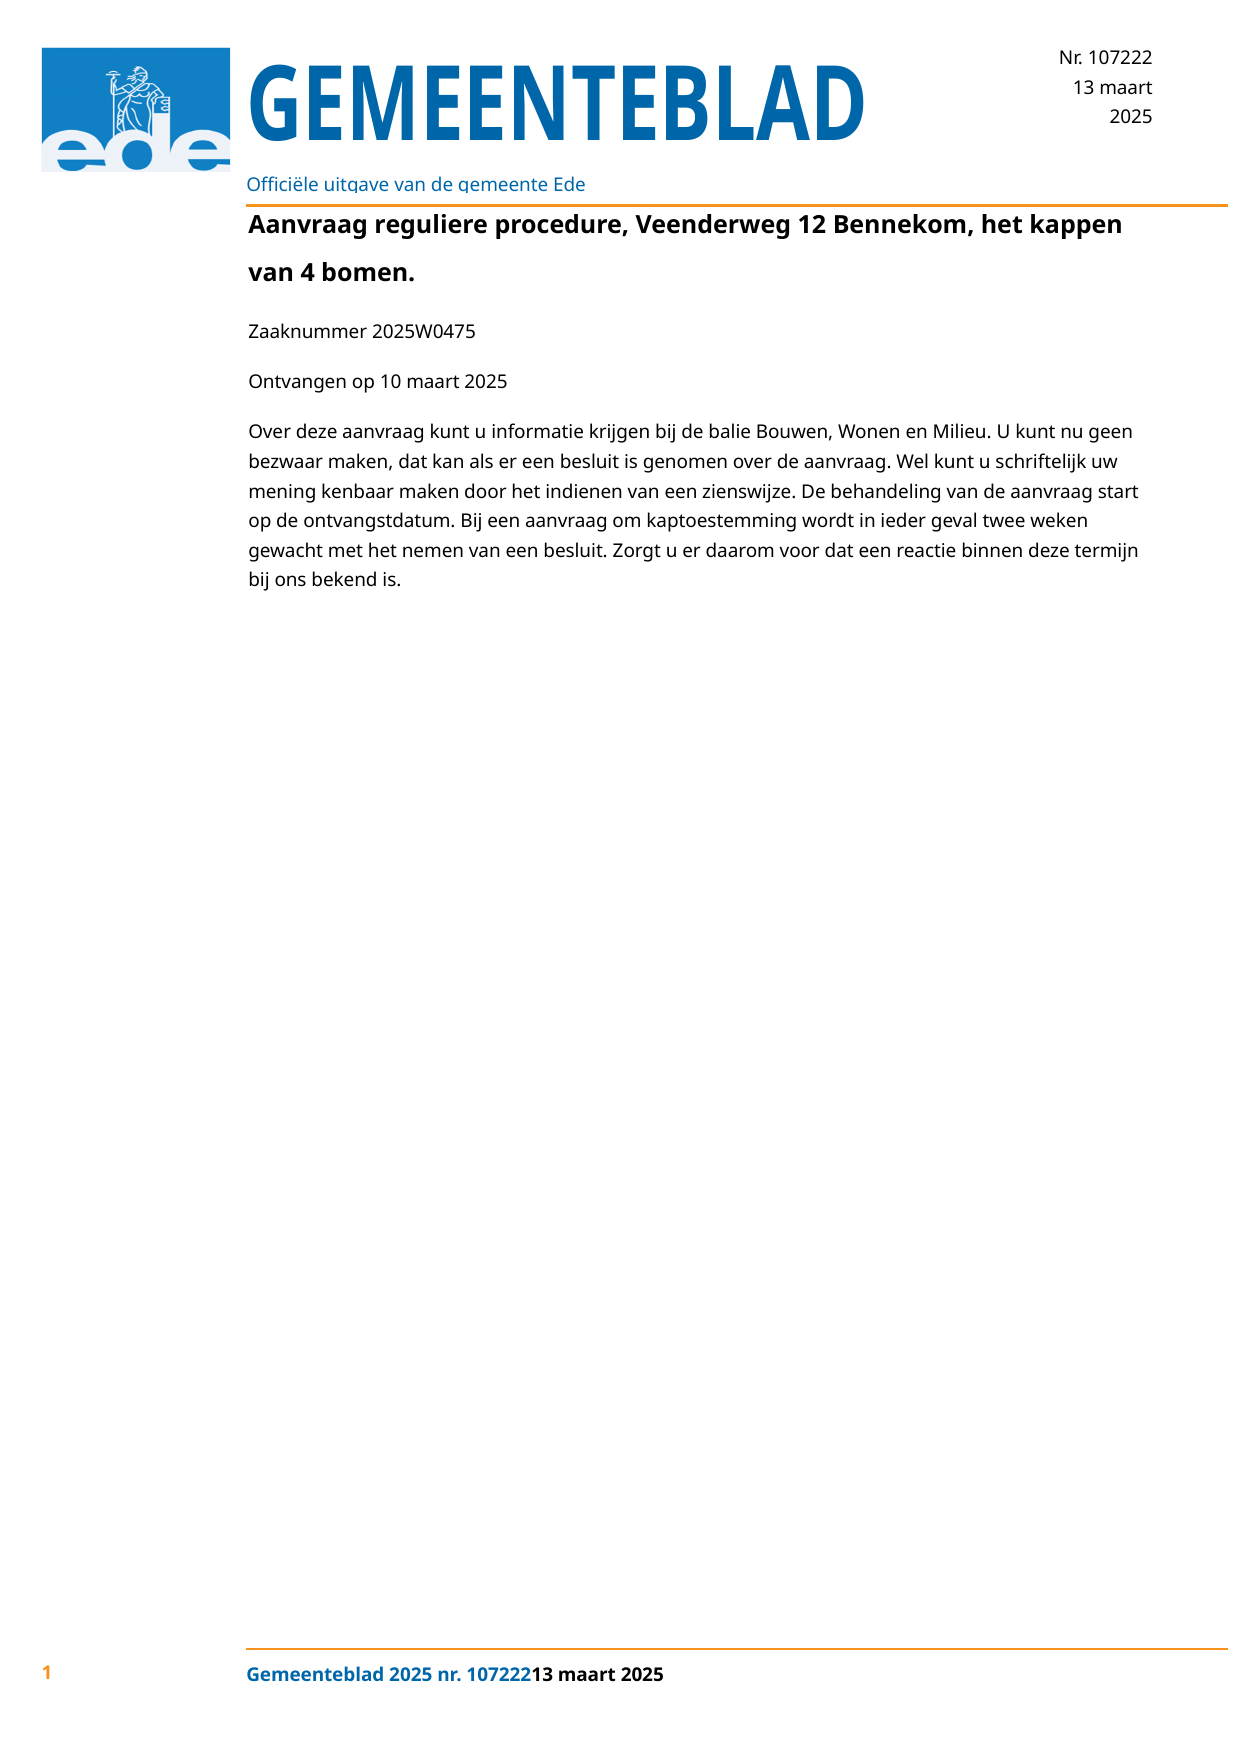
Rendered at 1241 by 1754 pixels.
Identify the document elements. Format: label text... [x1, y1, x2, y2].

text Over deze aanvraag kunt u informatie krijgen bij de balie Bouwen, Wonen en Milieu. U kunt nu geen bezwaar maken, dat kan als er een besluit is genomen over de aanvraag. Wel kunt u schriftelijk uw mening kenbaar maken door het indienen van een zienswijze. De behandeling van de aanvraag start op de ontvangstdatum. Bij een aanvraag om kaptoestemming wordt in ieder geval twee weken gewacht met het nemen van een besluit. Zorgt u er daarom voor dat een reactie binnen deze termijn bij ons bekend is. [248, 419, 1152, 592]
text Zaaknummer 2025W0475 [248, 318, 1152, 344]
text Ontvangen op 10 maart 2025 [248, 368, 1152, 394]
text Aanvraag reguliere procedure, Veenderweg 12 Bennekom, het kappen van 4 bomen. [248, 207, 1152, 288]
picture [41, 47, 231, 172]
